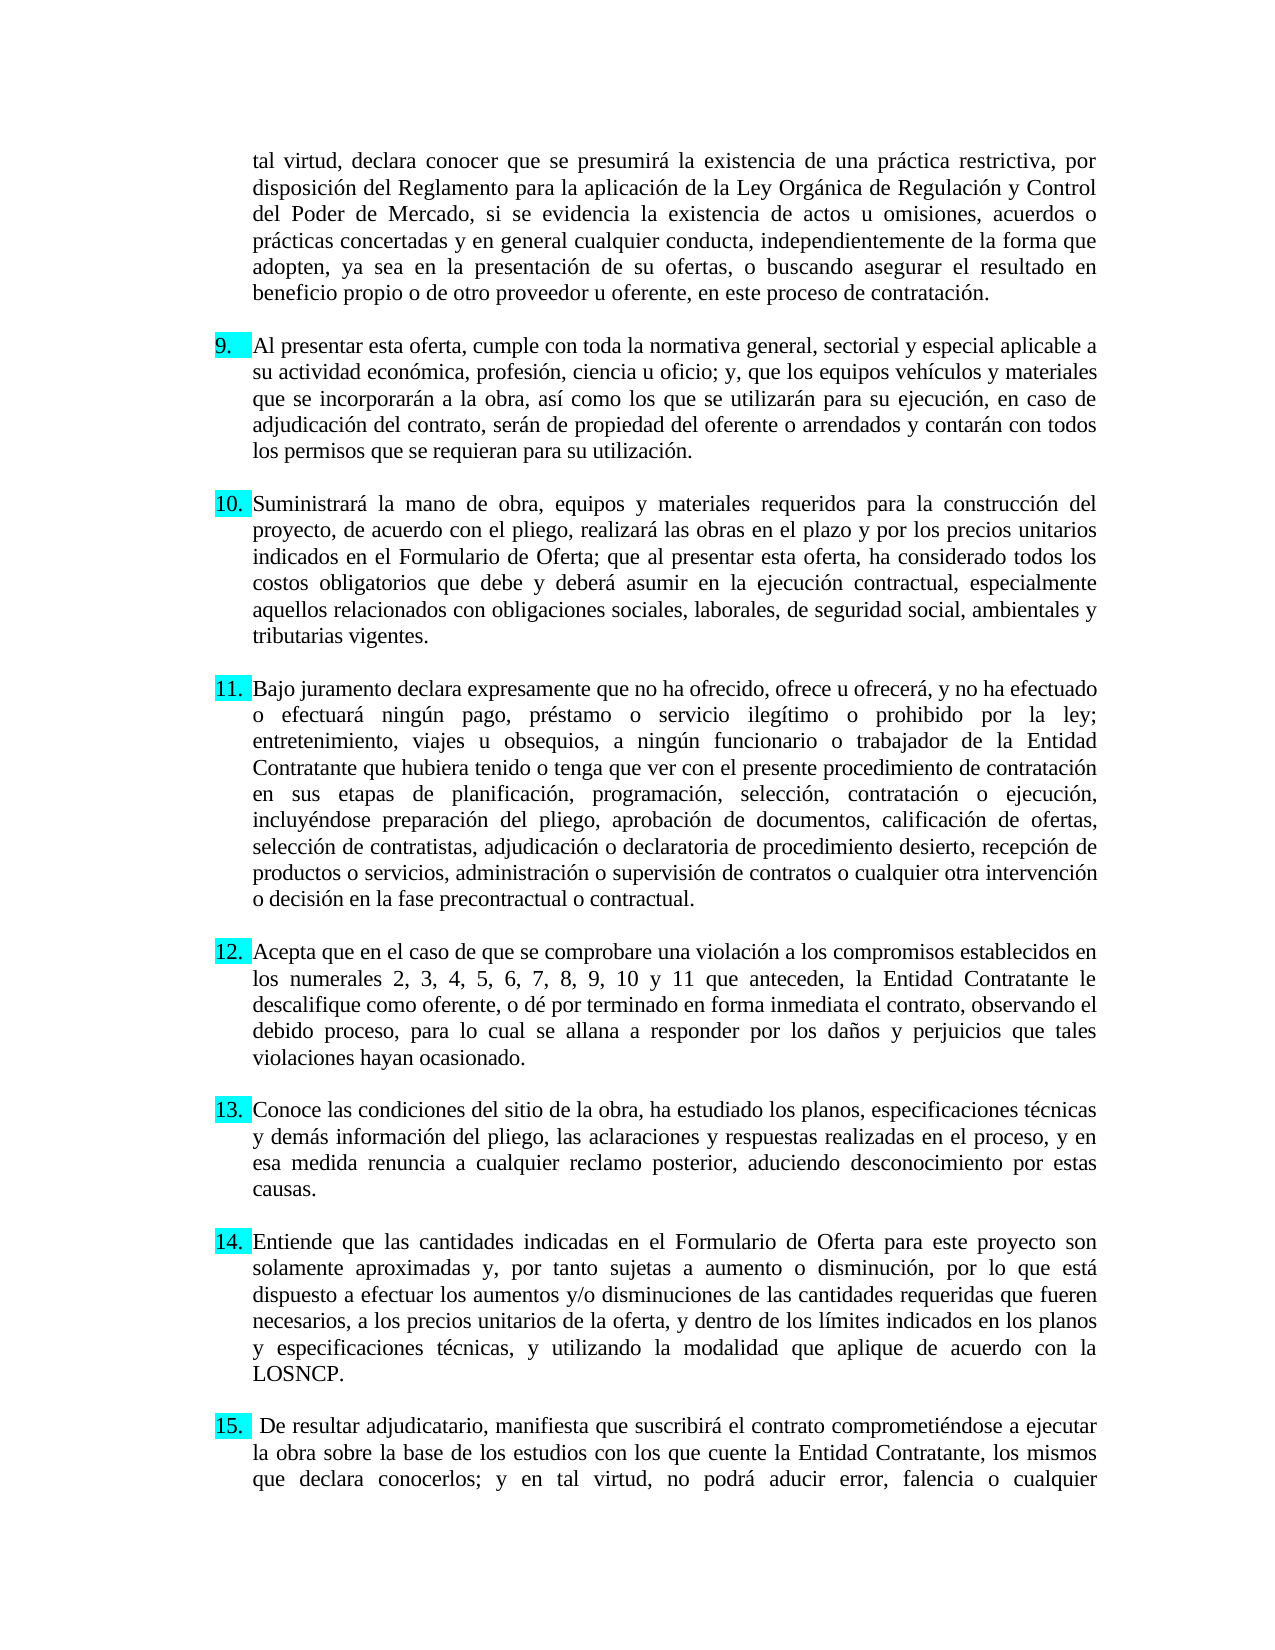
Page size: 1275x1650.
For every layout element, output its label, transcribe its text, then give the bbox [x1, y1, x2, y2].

list Suministrará la mano de obra, equipos y materiales requeridos para la construcción del proyecto, de acuerdo con el pliego, realizará las obras en el plazo y por los precios unitarios indicados en el Formulario de Oferta; que al presentar esta oferta, ha considerado todos los costos obligatorios que debe y deberá asumir en la ejecución contractual, especialmente aquellos relacionados con obligaciones sociales, laborales, de seguridad social, ambientales y tributarias vigentes. [215, 490, 1098, 648]
list Acepta que en el caso de que se comprobare una violación a los compromisos establecidos en los numerales 2, 3, 4, 5, 6, 7, 8, 9, 10 y 11 que anteceden, la Entidad Contratante le descalifique como oferente, o dé por terminado en forma inmediata el contrato, observando el debido proceso, para lo cual se allana a responder por los daños y perjuicios que tales violaciones hayan ocasionado. [215, 938, 1098, 1070]
list Entiende que las cantidades indicadas en el Formulario de Oferta para este proyecto son solamente aproximadas y, por tanto sujetas a aumento o disminución, por lo que está dispuesto a efectuar los aumentos y/o disminuciones de las cantidades requeridas que fueren necesarios, a los precios unitarios de la oferta, y dentro de los límites indicados en los planos y especificaciones técnicas, y utilizando la modalidad que aplique de acuerdo con la LOSNCP. [215, 1228, 1098, 1386]
list Conoce las condiciones del sitio de la obra, ha estudiado los planos, especificaciones técnicas y demás información del pliego, las aclaraciones y respuestas realizadas en el proceso, y en esa medida renuncia a cualquier reclamo posterior, aduciendo desconocimiento por estas causas. [215, 1096, 1098, 1202]
list Al presentar esta oferta, cumple con toda la normativa general, sectorial y especial aplicable a su actividad económica, profesión, ciencia u oficio; y, que los equipos vehículos y materiales que se incorporarán a la obra, así como los que se utilizarán para su ejecución, en caso de adjudicación del contrato, serán de propiedad del oferente o arrendados y contarán con todos los permisos que se requieran para su utilización. [215, 332, 1098, 464]
list tal virtud, declara conocer que se presumirá la existencia de una práctica restrictiva, por disposición del Reglamento para la aplicación de la Ley Orgánica de Regulación y Control del Poder de Mercado, si se evidencia la existencia de actos u omisiones, acuerdos o prácticas concertadas y en general cualquier conducta, independientemente de la forma que adopten, ya sea en la presentación de su ofertas, o buscando asegurar el resultado en beneficio propio o de otro proveedor u oferente, en este proceso de contratación. [215, 148, 1098, 306]
list Bajo juramento declara expresamente que no ha ofrecido, ofrece u ofrecerá, y no ha efectuado o efectuará ningún pago, préstamo o servicio ilegítimo o prohibido por la ley; entretenimiento, viajes u obsequios, a ningún funcionario o trabajador de la Entidad Contratante que hubiera tenido o tenga que ver con el presente procedimiento de contratación en sus etapas de planificación, programación, selección, contratación o ejecución, incluyéndose preparación del pliego, aprobación de documentos, calificación de ofertas, selección de contratistas, adjudicación o declaratoria de procedimiento desierto, recepción de productos o servicios, administración o supervisión de contratos o cualquier otra intervención o decisión en la fase precontractual o contractual. [215, 675, 1098, 912]
list De resultar adjudicatario, manifiesta que suscribirá el contrato comprometiéndose a ejecutar la obra sobre la base de los estudios con los que cuente la Entidad Contratante, los mismos que declara conocerlos; y en tal virtud, no podrá aducir error, falencia o cualquier [215, 1413, 1098, 1492]
